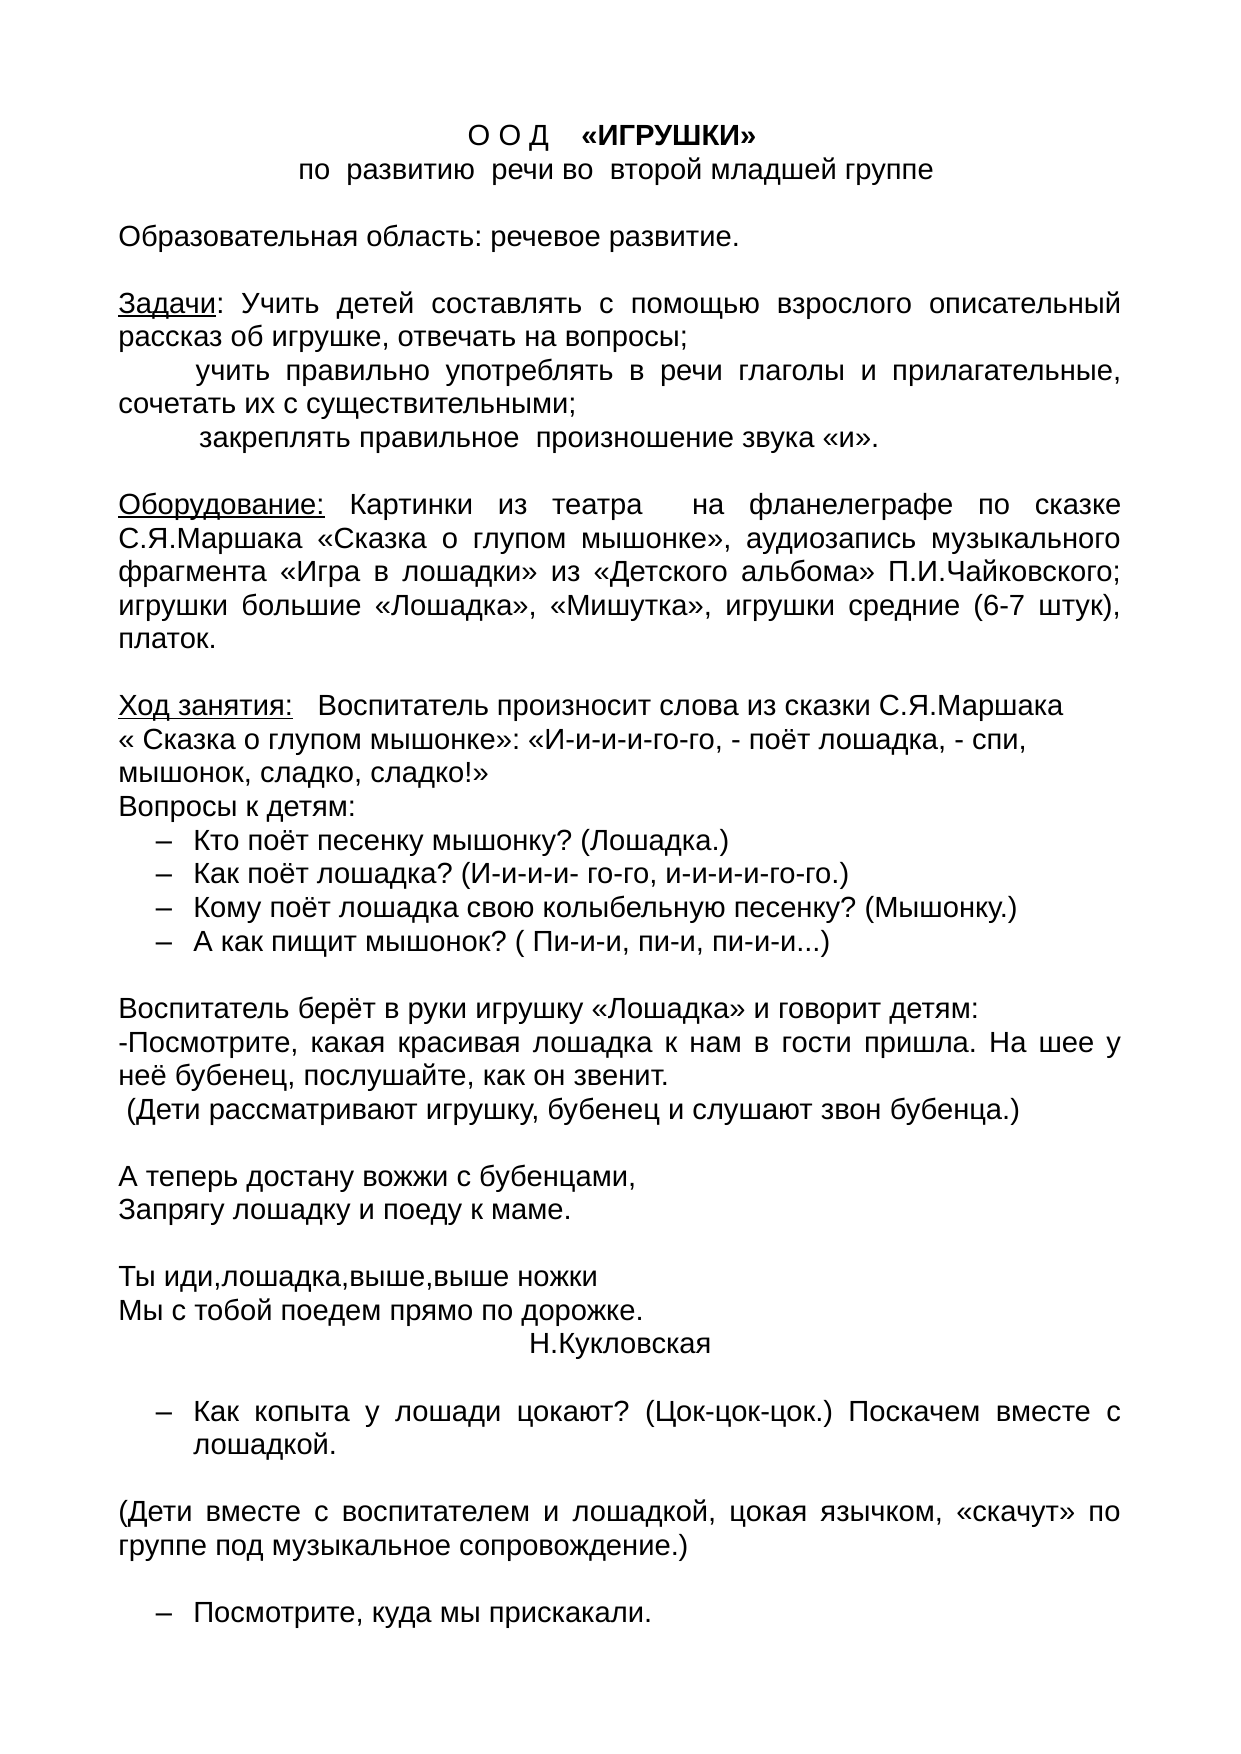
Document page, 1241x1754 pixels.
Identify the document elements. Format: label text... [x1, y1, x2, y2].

text О О Д «ИГРУШКИ» [118, 118, 1122, 152]
text Вопросы к детям: [118, 789, 1122, 822]
list Кто поёт песенку мышонку? (Лошадка.) [156, 822, 1122, 856]
text Запрягу лошадку и поеду к маме. [118, 1192, 1122, 1226]
text учить правильно употреблять в речи глаголы и прилагательные, сочетать их с существительными; [118, 353, 1122, 420]
list Как копыта у лошади цокают? (Цок-цок-цок.) Поскачем вместе с лошадкой. [156, 1393, 1122, 1461]
text -Посмотрите, какая красивая лошадка к нам в гости пришла. На шее у неё бубенец, послушайте, как он звенит. [118, 1024, 1122, 1092]
text (Дети вместе с воспитателем и лошадкой, цокая язычком, «скачут» по группе под музыкальное сопровождение.) [118, 1494, 1122, 1561]
text Задачи: Учить детей составлять с помощью взрослого описательный рассказ об игрушке, отвечать на вопросы; [118, 286, 1122, 353]
text по развитию речи во второй младшей группе [118, 152, 1122, 185]
text (Дети рассматривают игрушку, бубенец и слушают звон бубенца.) [118, 1092, 1122, 1125]
list Как поёт лошадка? (И-и-и-и- го-го, и-и-и-и-го-го.) [156, 856, 1122, 890]
text закреплять правильное произношение звука «и». [118, 420, 1122, 453]
list Посмотрите, куда мы прискакали. [156, 1595, 1122, 1629]
text Воспитатель берёт в руки игрушку «Лошадка» и говорит детям: [118, 991, 1122, 1024]
list Кому поёт лошадка свою колыбельную песенку? (Мышонку.) [156, 890, 1122, 924]
text Ты иди,лошадка,выше,выше ножки [118, 1259, 1122, 1293]
text Мы с тобой поедем прямо по дорожке. [118, 1293, 1122, 1326]
text А теперь достану вожжи с бубенцами, [118, 1159, 1122, 1192]
list А как пищит мышонок? ( Пи-и-и, пи-и, пи-и-и...) [156, 924, 1122, 957]
text Ход занятия: Воспитатель произносит слова из сказки С.Я.Маршака [118, 688, 1122, 722]
text « Сказка о глупом мышонке»: «И-и-и-и-го-го, - поёт лошадка, - спи, мышонок, сладко, сладко!» [118, 722, 1122, 789]
text Оборудование: Картинки из театра на фланелеграфе по сказке С.Я.Маршака «Сказка о глупом мышонке», аудиозапись музыкального фрагмента «Игра в лошадки» из «Детского альбома» П.И.Чайковского; игрушки большие «Лошадка», «Мишутка», игрушки средние (6-7 штук), платок. [118, 487, 1122, 655]
text Н.Кукловская [118, 1326, 1122, 1360]
text Образовательная область: речевое развитие. [118, 219, 1122, 252]
